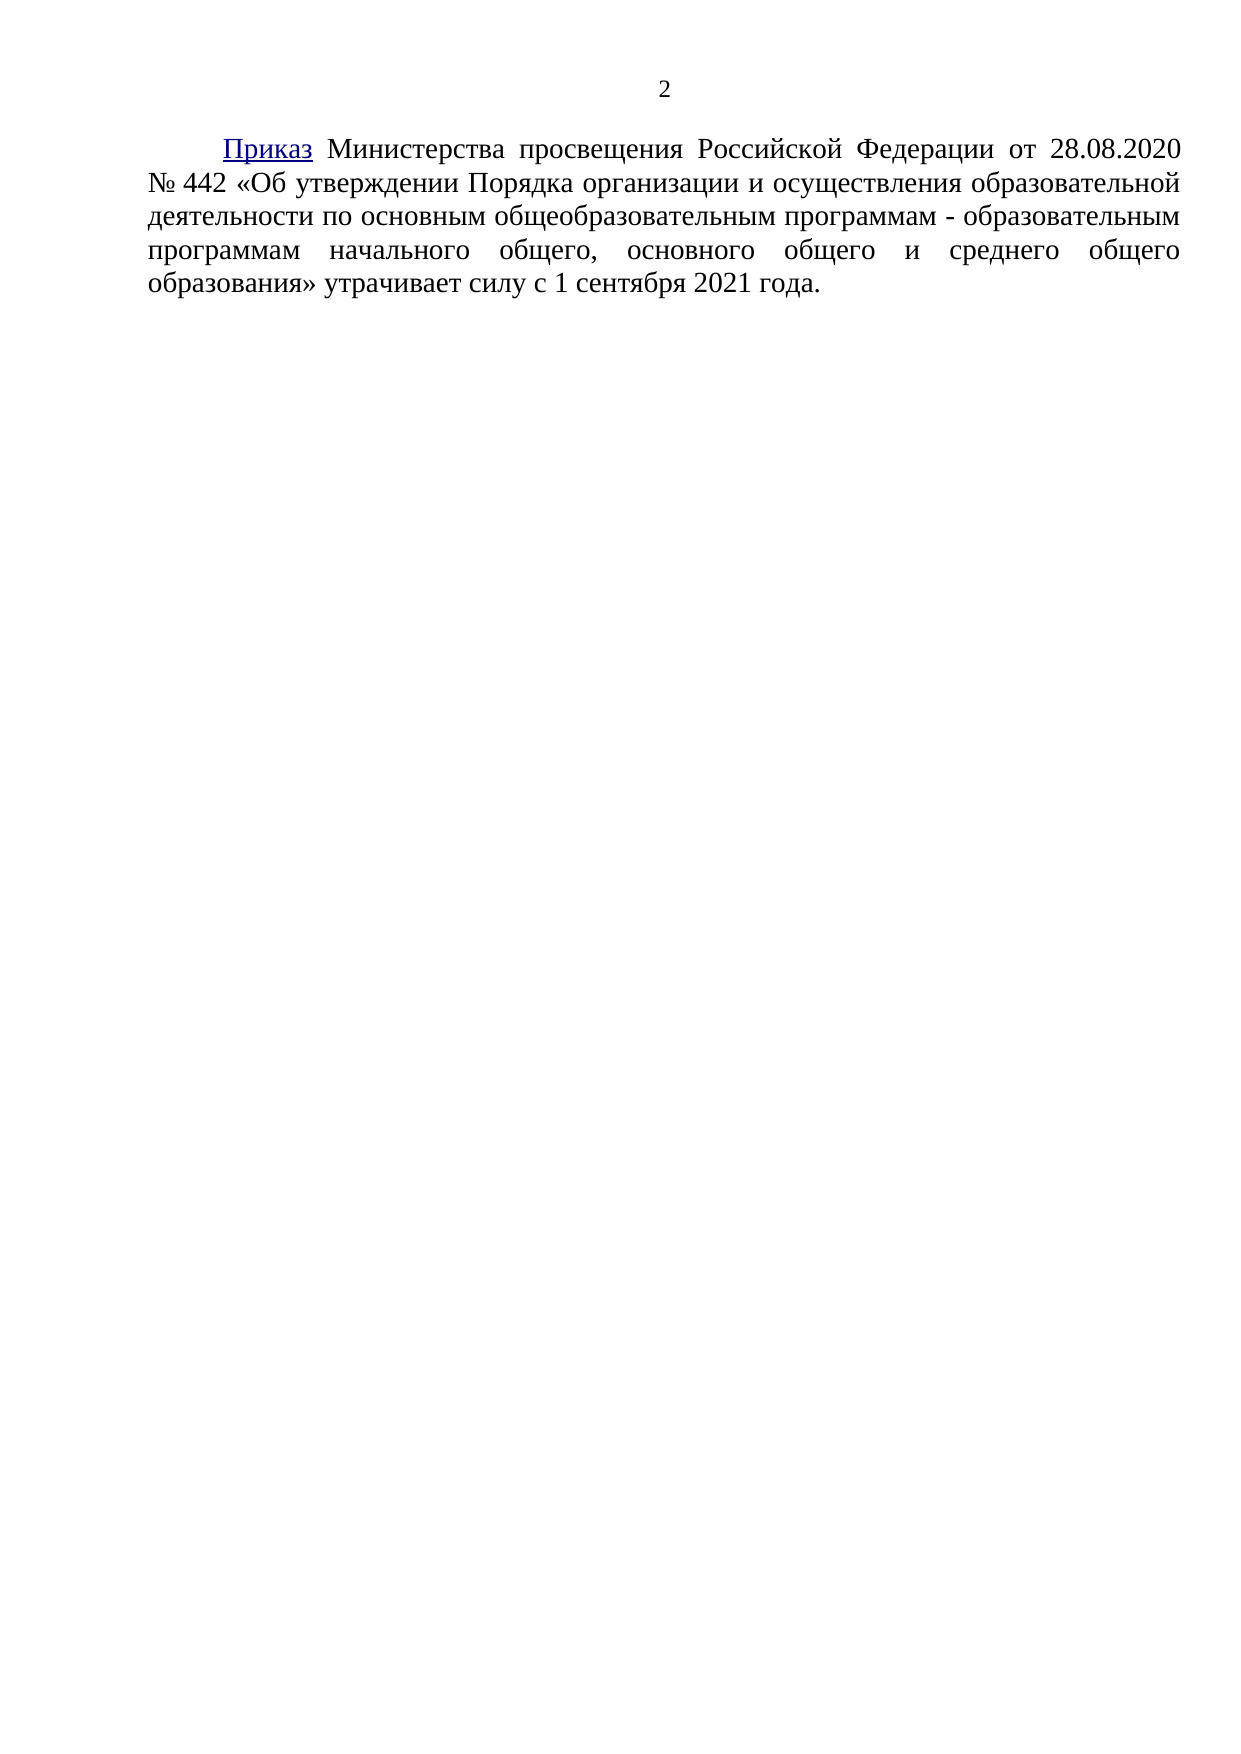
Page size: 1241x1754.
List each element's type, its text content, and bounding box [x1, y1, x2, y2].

text Приказ Министерства просвещения Российской Федерации от 28.08.2020 № 442 «Об утверждении Порядка организации и осуществления образовательной деятельности по основным общеобразовательным программам - образовательным программам начального общего, основного общего и среднего общего образования» утрачивает силу с 1 сентября 2021 года. [148, 131, 1181, 299]
